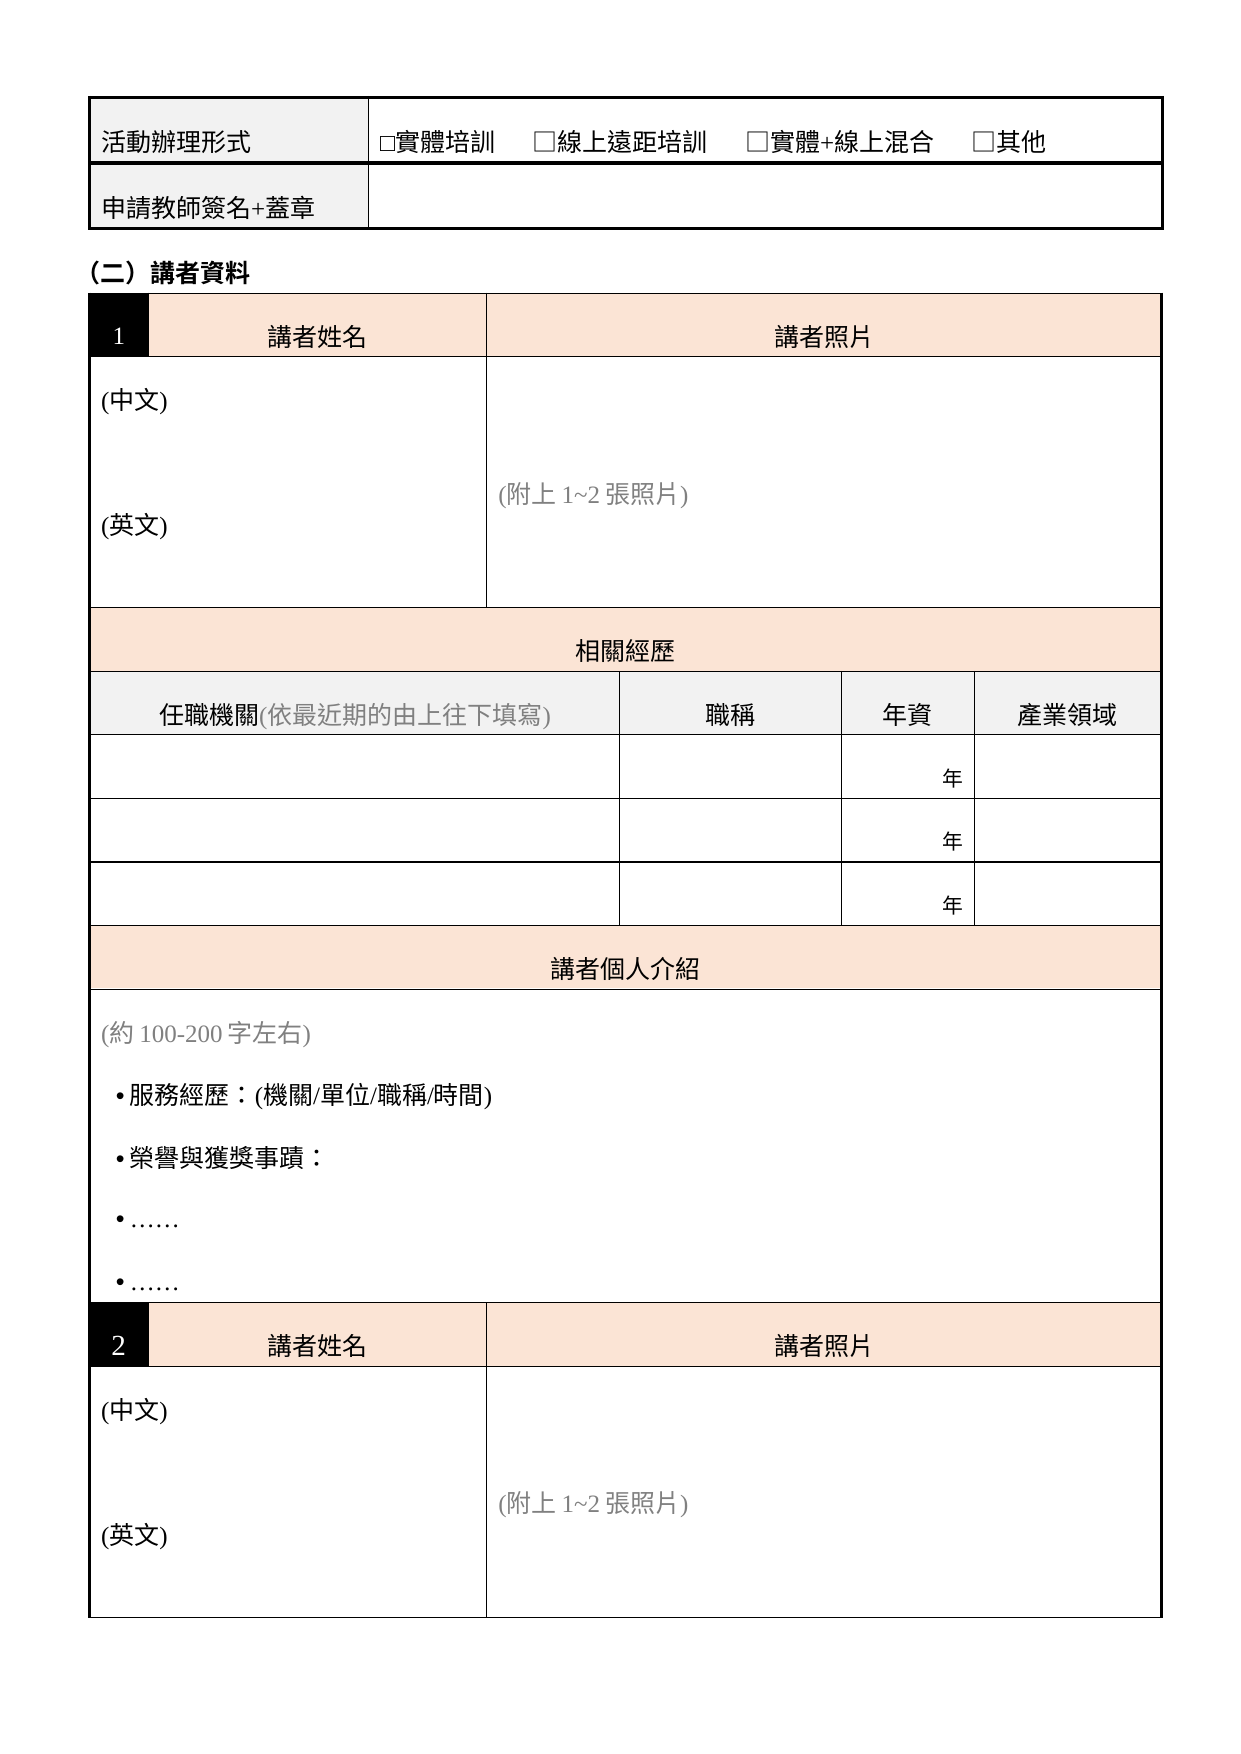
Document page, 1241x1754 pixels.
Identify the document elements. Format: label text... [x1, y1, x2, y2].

table_cell 申請教師簽名+蓋章 [91, 165, 368, 227]
table_cell 講者照片 [487, 1303, 1160, 1366]
table_cell 年資 [842, 672, 974, 734]
table_cell (中文) (英文) [91, 1367, 486, 1617]
table_cell 年 [842, 863, 974, 925]
table_cell 活動辦理形式 [91, 99, 368, 161]
table_cell (附上1~2張照片) [487, 1367, 1160, 1617]
table_cell 年 [842, 799, 974, 861]
table_cell [620, 735, 841, 798]
table_cell 產業領域 [975, 672, 1160, 734]
table_cell [369, 165, 1161, 227]
table_cell [620, 799, 841, 861]
table_cell 講者姓名 [149, 1303, 486, 1366]
table_cell [975, 863, 1160, 925]
table_cell [620, 863, 841, 925]
table_cell 年 [842, 735, 974, 798]
table_cell 相關經歷 [91, 608, 1160, 671]
table_cell □實體培訓 □線上遠距培訓 □實體+線上混合 □其他 [369, 99, 1161, 161]
table_cell [91, 863, 619, 925]
table_header 1 [91, 294, 146, 356]
table_cell (中文) (英文) [91, 357, 486, 607]
table_cell [91, 799, 619, 861]
table_cell [91, 735, 619, 798]
text （二）講者資料 [75, 230, 1165, 293]
table_cell [975, 799, 1160, 861]
table_cell (附上1~2張照片) [487, 357, 1160, 607]
table_cell 職稱 [620, 672, 841, 734]
table_cell (約100-200字左右) 服務經歷：(機關/單位/職稱/時間) 榮譽與獲獎事蹟： …… …… [91, 990, 1160, 1302]
table_header 講者姓名 [149, 294, 486, 356]
table_header 講者照片 [487, 294, 1160, 356]
table_cell [975, 735, 1160, 798]
table_cell 任職機關(依最近期的由上往下填寫) [91, 672, 619, 734]
table_cell 2 [91, 1303, 146, 1366]
table_cell 講者個人介紹 [91, 926, 1160, 988]
